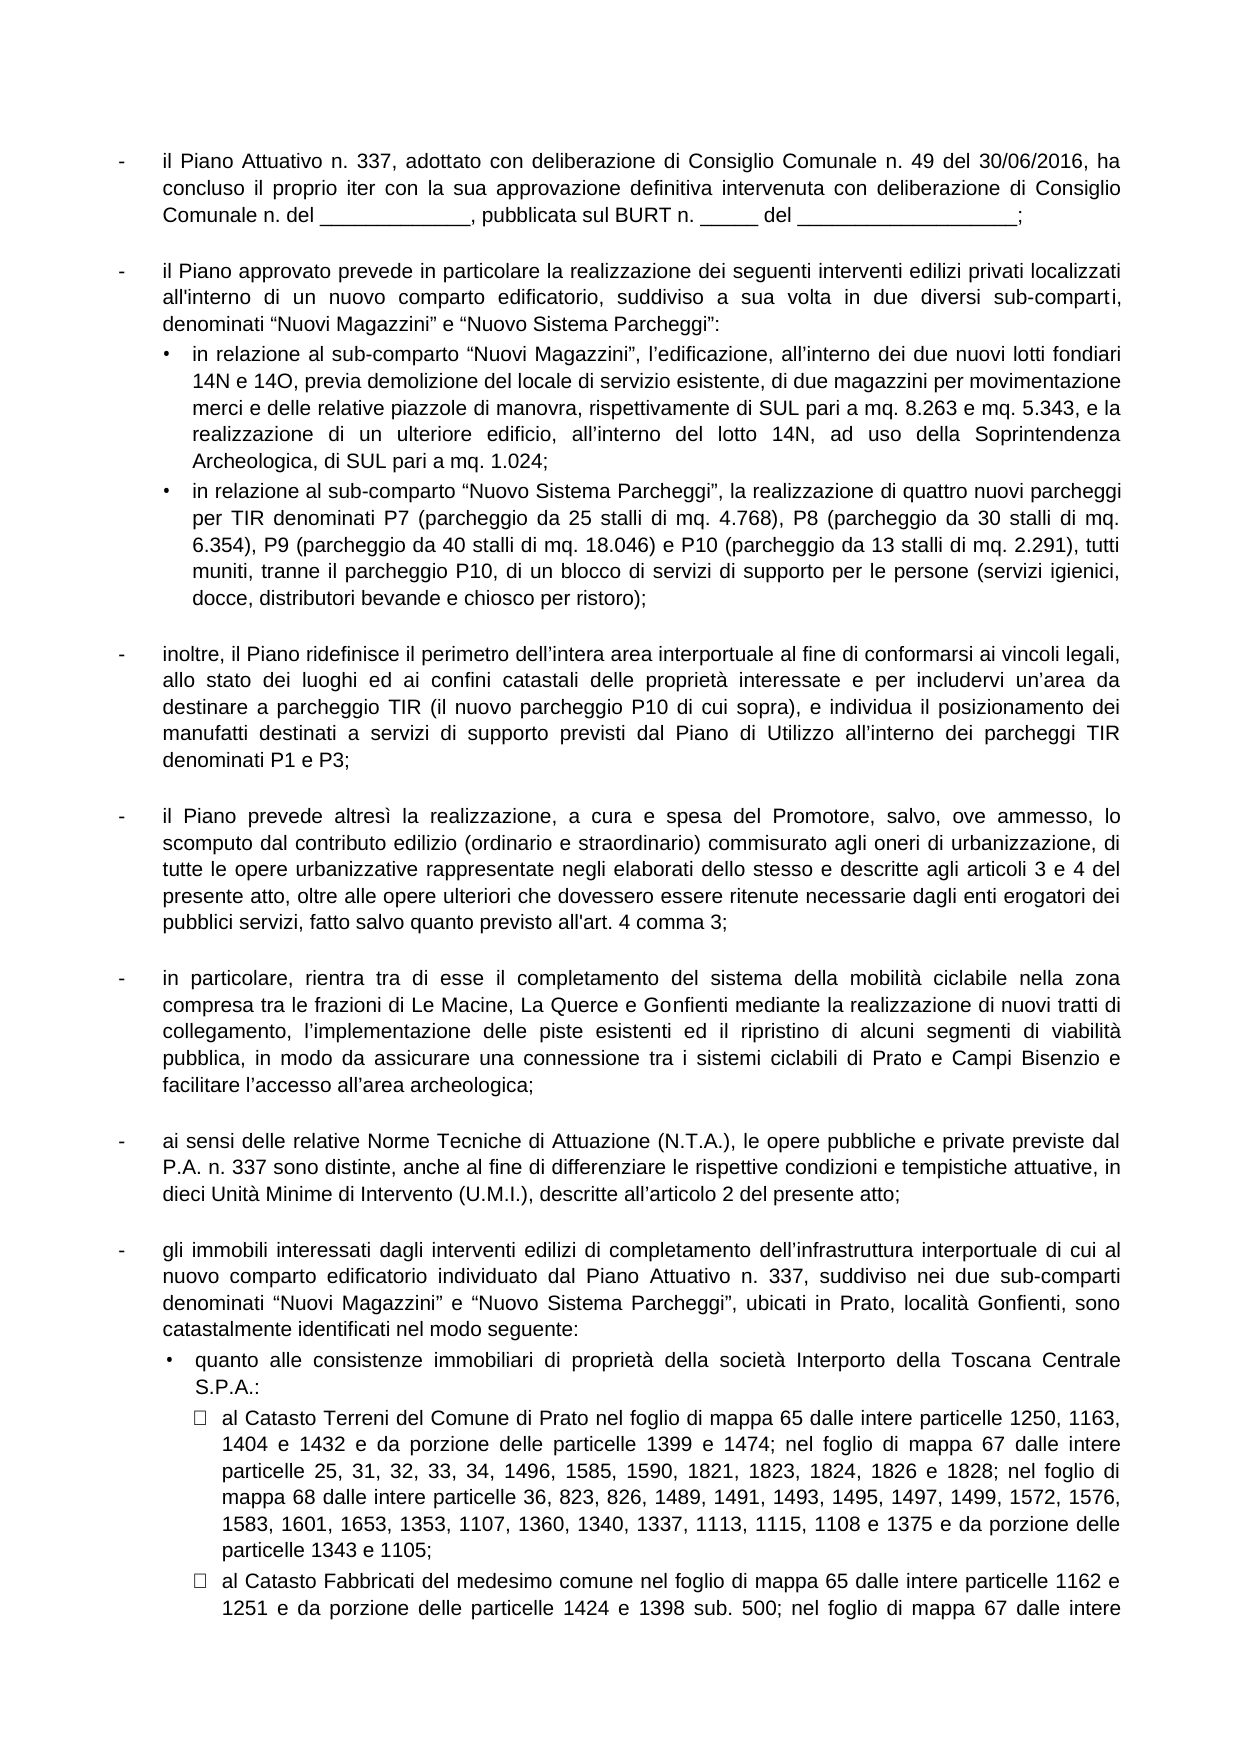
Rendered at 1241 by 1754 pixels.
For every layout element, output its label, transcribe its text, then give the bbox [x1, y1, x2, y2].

text - inoltre, il Piano ridefinisce il perimetro dell’intera area interportuale al fine di conformarsi ai vincoli legali, allo stato dei luoghi ed ai confini catastali delle proprietà interessate e per includervi un’area da destinare a parcheggio TIR (il nuovo parcheggio P10 di cui sopra), e individua il posizionamento dei manufatti destinati a servizi di supporto previsti dal Piano di Utilizzo all’interno dei parcheggi TIR denominati P1 e P3; [118, 640, 1122, 773]
text • quanto alle consistenze immobiliari di proprietà della società Interporto della Toscana Centrale S.P.A.: [165, 1346, 1122, 1399]
text • in relazione al sub-comparto “Nuovi Magazzini”, l’edificazione, all’interno dei due nuovi lotti fondiari 14N e 14O, previa demolizione del locale di servizio esistente, di due magazzini per movimentazione merci e delle relative piazzole di manovra, rispettivamente di SUL pari a mq. 8.263 e mq. 5.343, e la realizzazione di un ulteriore edificio, all’interno del lotto 14N, ad uso della Soprintendenza Archeologica, di SUL pari a mq. 1.024; [162, 341, 1122, 473]
text - in particolare, rientra tra di esse il completamento del sistema della mobilità ciclabile nella zona compresa tra le frazioni di Le Macine, La Querce e Gonfienti mediante la realizzazione di nuovi tratti di collegamento, l’implementazione delle piste esistenti ed il ripristino di alcuni segmenti di viabilità pubblica, in modo da assicurare una connessione tra i sistemi ciclabili di Prato e Campi Bisenzio e facilitare l’accesso all’area archeologica; [118, 964, 1122, 1097]
text - il Piano approvato prevede in particolare la realizzazione dei seguenti interventi edilizi privati localizzati all'interno di un nuovo comparto edificatorio, suddiviso a sua volta in due diversi sub-comparti, denominati “Nuovi Magazzini” e “Nuovo Sistema Parcheggi”: [118, 257, 1122, 336]
text  al Catasto Terreni del Comune di Prato nel foglio di mappa 65 dalle intere particelle 1250, 1163, 1404 e 1432 e da porzione delle particelle 1399 e 1474; nel foglio di mappa 67 dalle intere particelle 25, 31, 32, 33, 34, 1496, 1585, 1590, 1821, 1823, 1824, 1826 e 1828; nel foglio di mappa 68 dalle intere particelle 36, 823, 826, 1489, 1491, 1493, 1495, 1497, 1499, 1572, 1576, 1583, 1601, 1653, 1353, 1107, 1360, 1340, 1337, 1113, 1115, 1108 e 1375 e da porzione delle particelle 1343 e 1105; [192, 1404, 1122, 1563]
text  al Catasto Fabbricati del medesimo comune nel foglio di mappa 65 dalle intere particelle 1162 e 1251 e da porzione delle particelle 1424 e 1398 sub. 500; nel foglio di mappa 67 dalle intere [192, 1567, 1122, 1620]
text - il Piano Attuativo n. 337, adottato con deliberazione di Consiglio Comunale n. 49 del 30/06/2016, ha concluso il proprio iter con la sua approvazione definitiva intervenuta con deliberazione di Consiglio Comunale n. del _____________, pubblicata sul BURT n. _____ del ___________________; [118, 148, 1122, 227]
text • in relazione al sub-comparto “Nuovo Sistema Parcheggi”, la realizzazione di quattro nuovi parcheggi per TIR denominati P7 (parcheggio da 25 stalli di mq. 4.768), P8 (parcheggio da 30 stalli di mq. 6.354), P9 (parcheggio da 40 stalli di mq. 18.046) e P10 (parcheggio da 13 stalli di mq. 2.291), tutti muniti, tranne il parcheggio P10, di un blocco di servizi di supporto per le persone (servizi igienici, docce, distributori bevande e chiosco per ristoro); [162, 478, 1122, 610]
text - gli immobili interessati dagli interventi edilizi di completamento dell’infrastruttura interportuale di cui al nuovo comparto edificatorio individuato dal Piano Attuativo n. 337, suddiviso nei due sub-comparti denominati “Nuovi Magazzini” e “Nuovo Sistema Parcheggi”, ubicati in Prato, località Gonfienti, sono catastalmente identificati nel modo seguente: [118, 1236, 1122, 1342]
text - il Piano prevede altresì la realizzazione, a cura e spesa del Promotore, salvo, ove ammesso, lo scomputo dal contributo edilizio (ordinario e straordinario) commisurato agli oneri di urbanizzazione, di tutte le opere urbanizzative rappresentate negli elaborati dello stesso e descritte agli articoli 3 e 4 del presente atto, oltre alle opere ulteriori che dovessero essere ritenute necessarie dagli enti erogatori dei pubblici servizi, fatto salvo quanto previsto all'art. 4 comma 3; [118, 802, 1122, 935]
text - ai sensi delle relative Norme Tecniche di Attuazione (N.T.A.), le opere pubbliche e private previste dal P.A. n. 337 sono distinte, anche al fine di differenziare le rispettive condizioni e tempistiche attuative, in dieci Unità Minime di Intervento (U.M.I.), descritte all’articolo 2 del presente atto; [118, 1127, 1122, 1206]
